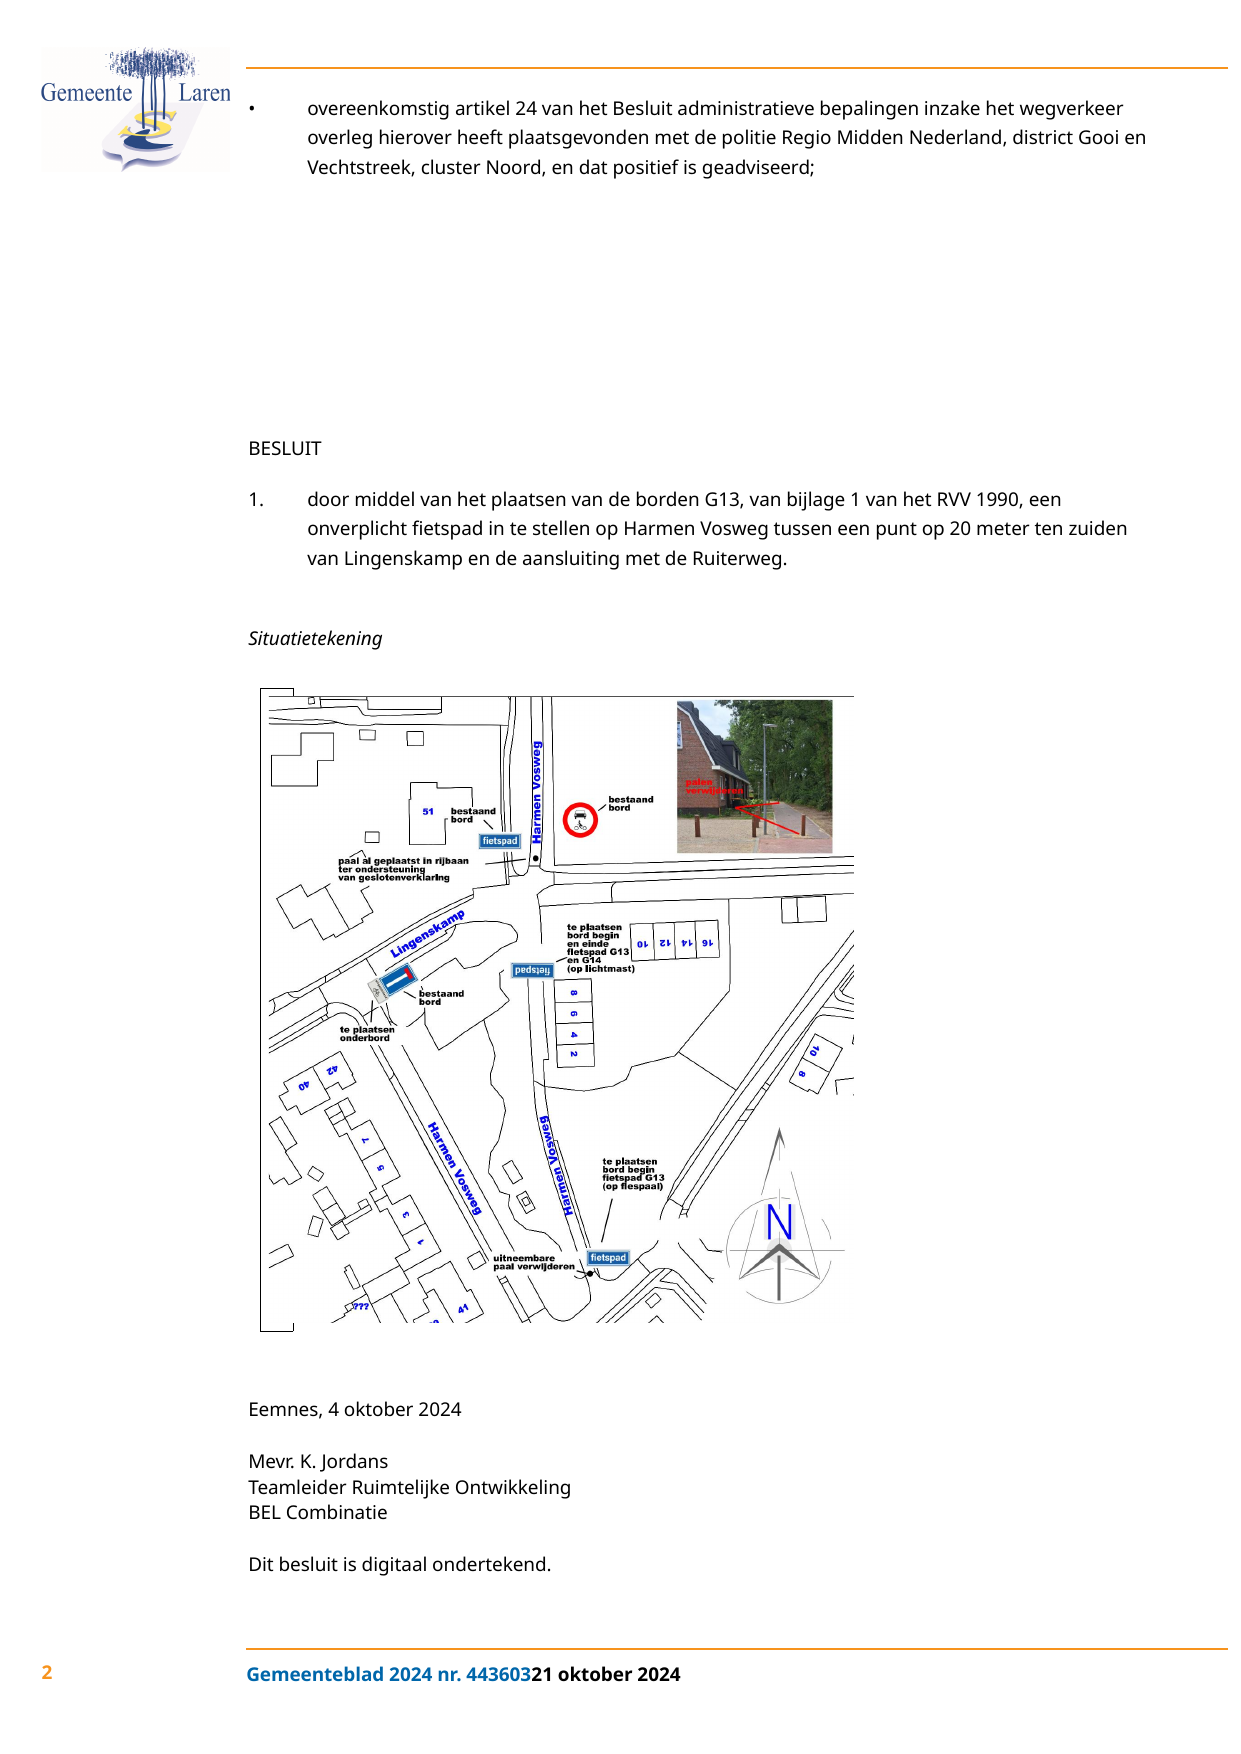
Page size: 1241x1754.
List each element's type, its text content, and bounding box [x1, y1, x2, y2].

text Eemnes, 4 oktober 2024 [248, 1397, 1152, 1422]
text Teamleider Ruimtelijke Ontwikkeling [248, 1474, 1152, 1499]
text Dit besluit is digitaal ondertekend. [248, 1551, 1152, 1577]
text Mevr. K. Jordans [248, 1448, 1152, 1474]
picture [268, 696, 854, 1323]
picture [41, 47, 231, 172]
text BEL Combinatie [248, 1499, 1152, 1525]
text Situatietekening [248, 625, 1152, 651]
list door middel van het plaatsen van de borden G13, van bijlage 1 van het RVV 1990, een onverplicht fietspad in te stellen op Harmen Vosweg tussen een punt op 20 meter ten zuiden van Lingenskamp en de aansluiting met de Ruiterweg. [248, 486, 1152, 571]
text BESLUIT [248, 436, 1152, 461]
list overeenkomstig artikel 24 van het Besluit administratieve bepalingen inzake het wegverkeer overleg hierover heeft plaatsgevonden met de politie Regio Midden Nederland, district Gooi en Vechtstreek, cluster Noord, en dat positief is geadviseerd; [248, 95, 1152, 180]
